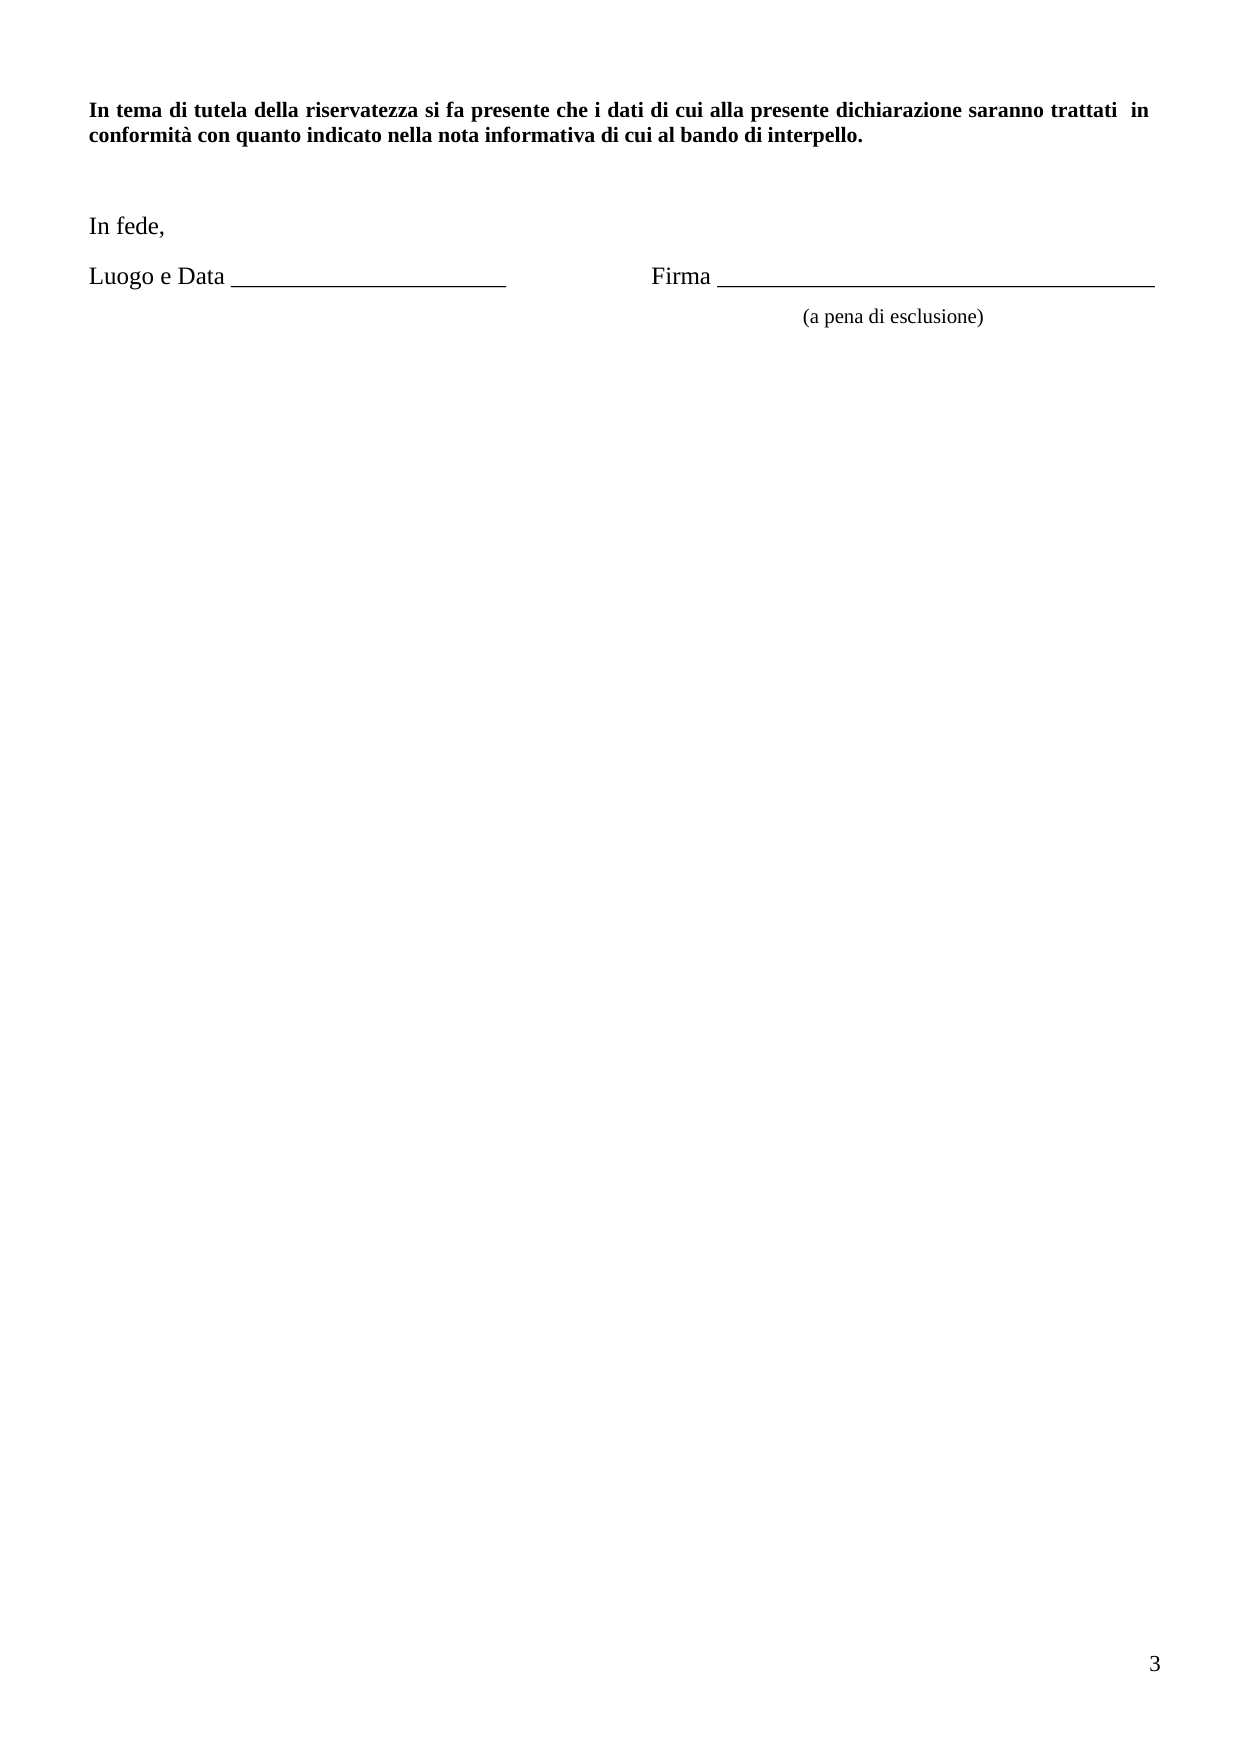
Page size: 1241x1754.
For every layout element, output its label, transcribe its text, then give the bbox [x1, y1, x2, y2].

text In tema di tutela della riservatezza si fa presente che i dati di cui alla presente dichiarazione saranno trattati in conformità con quanto indicato nella nota informativa di cui al bando di interpello. [89, 97, 1152, 147]
text In fede, [89, 203, 1164, 240]
text (a pena di esclusione) [617, 290, 1164, 328]
text Luogo e Data ______________________ Firma ___________________________________ [89, 253, 1164, 290]
